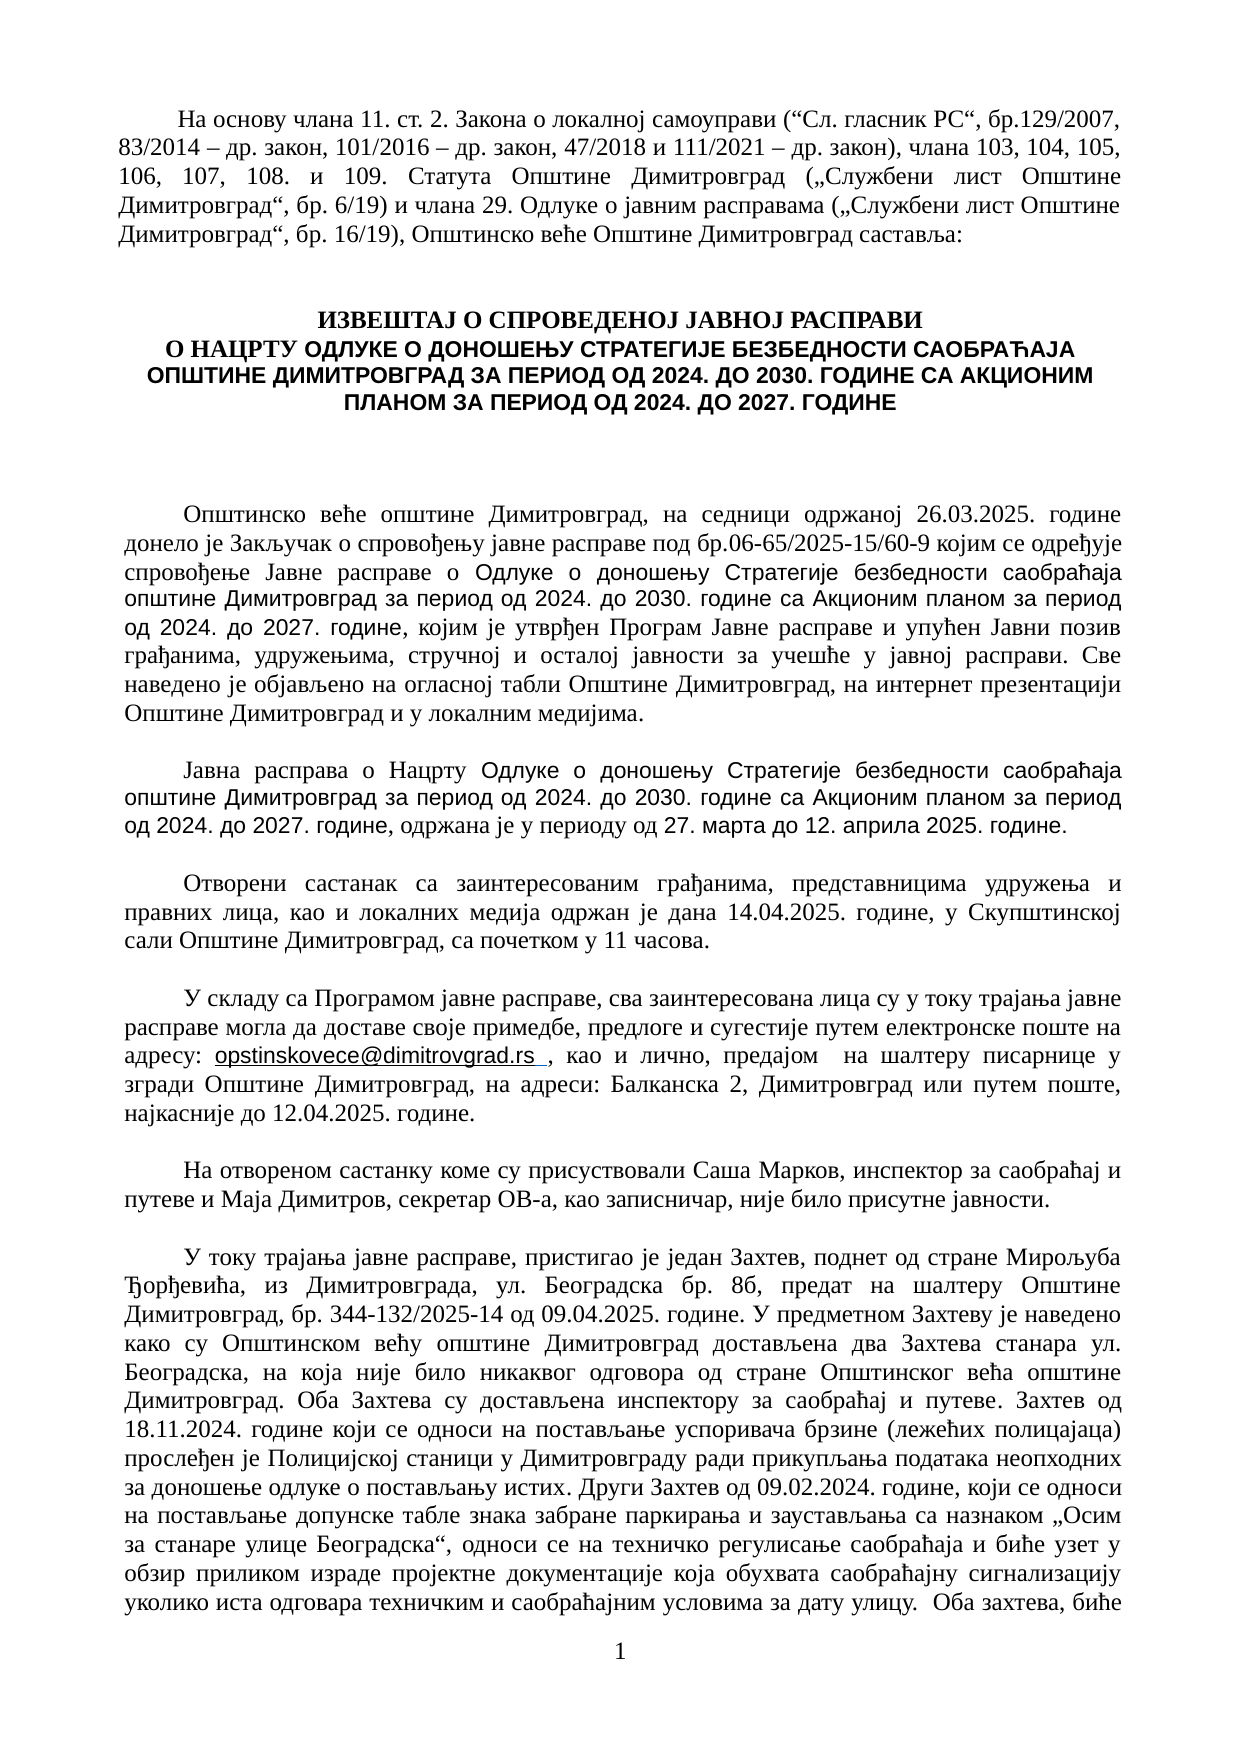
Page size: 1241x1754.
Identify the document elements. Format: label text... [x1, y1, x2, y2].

text Општинско веће општине Димитровград, на седници одржаној 26.03.2025. године донело је Закључак о спровођењу јавне расправе под бр.06-65/2025-15/60-9 којим се одређује спровођење Јавне расправе о Одлуке о доношењу Стратегије безбедности саобраћаја општине Димитровград за период од 2024. до 2030. године са Акционим планом за период од 2024. до 2027. године, којим је утврђен Програм Јавне расправе и упућен Јавни позив грађанима, удружењима, стручној и осталој јавности за учешће у јавној расправи. Све наведено је објављено на огласној табли Општине Димитровград, на интернет презентацији Општине Димитровград и у локалним медијима. [124, 499, 1122, 727]
text На основу члана 11. ст. 2. Закона о локалној самоуправи (“Сл. гласник РС“, бр.129/2007, 83/2014 – др. закон, 101/2016 – др. закон, 47/2018 и 111/2021 – др. закон), члана 103, 104, 105, 106, 107, 108. и 109. Статута Oпштине Димитровград („Службени лист Општине Димитровград“, бр. 6/19) и члана 29. Одлуке о јавним расправама („Службени лист Општине Димитровград“, бр. 16/19), Општинско веће Општине Димитровград саставља: [118, 104, 1122, 247]
text О НАЦРТУ ОДЛУКЕ О ДОНОШЕЊУ СТРАТЕГИЈЕ БЕЗБЕДНОСТИ САОБРАЋАЈА ОПШТИНЕ ДИМИТРОВГРАД ЗА ПЕРИОД ОД 2024. ДО 2030. ГОДИНЕ СА АКЦИОНИМ ПЛАНОМ ЗА ПЕРИОД ОД 2024. ДО 2027. ГОДИНЕ [118, 334, 1122, 415]
text У току трајања јавне расправе, пристигао је један Захтев, поднет од стране Мирољуба Ђорђевића, из Димитровграда, ул. Београдска бр. 8б, предат на шалтеру Општине Димитровград, бр. 344-132/2025-14 од 09.04.2025. године. У предметном Захтеву је наведено како су Општинском већу општине Димитровград достављена два Захтева станара ул. Београдска, на која није било никаквог одговора од стране Општинског већа општине Димитровград. Оба Захтева су достављена инспектору за саобраћај и путеве. Захтев од 18.11.2024. године који се односи на постављање успоривача брзине (лежећих полицајаца) прослеђен је Полицијској станици у Димитровграду ради прикупљања података неопходних за доношење одлуке о постављању истих. Други Захтев од 09.02.2024. године, који се односи на постављање допунске табле знака забране паркирања и заустављања са назнаком „Осим за станаре улице Београдска“, односи се на техничко регулисање саобраћаја и биће узет у обзир приликом израде пројектне документације која обухвата саобраћајну сигнализацију уколико иста одговара техничким и саобраћајним условима за дату улицу. Оба захтева, биће [124, 1242, 1122, 1616]
text Отворени састанак са заинтересованим грађанима, представницима удружења и правних лица, као и локалних медија одржан је дана 14.04.2025. године, у Скупштинској сали Општине Димитровград, са почетком у 11 часова. [124, 868, 1122, 954]
text У складу са Програмом јавне расправе, свa заинтересована лица су у току трајања јавне расправе могла да доставе своје примедбе, предлоге и сугестије путем електронске поште на адресу: opstinskovece@dimitrovgrad.rs , као и лично, предајом на шалтеру писарнице у згради Општине Димитровград, на адреси: Балканска 2, Димитровград или путем поште, најкасније до 12.04.2025. године. [124, 983, 1122, 1127]
text ИЗВЕШТАЈ О СПРОВЕДЕНОЈ ЈАВНОЈ РАСПРАВИ [118, 305, 1122, 334]
text На отвореном састанку коме су присуствовали Саша Марков, инспектор за саобраћај и путеве и Маја Димитров, секретар ОВ-а, као записничар, није било присутне јавности. [124, 1156, 1122, 1213]
text Јавна расправа о Нацрту Одлуке о доношењу Стратегије безбедности саобраћаја општине Димитровград за период од 2024. до 2030. године са Акционим планом за период од 2024. до 2027. године, одржана је у периоду од 27. марта до 12. априла 2025. године. [124, 755, 1122, 839]
